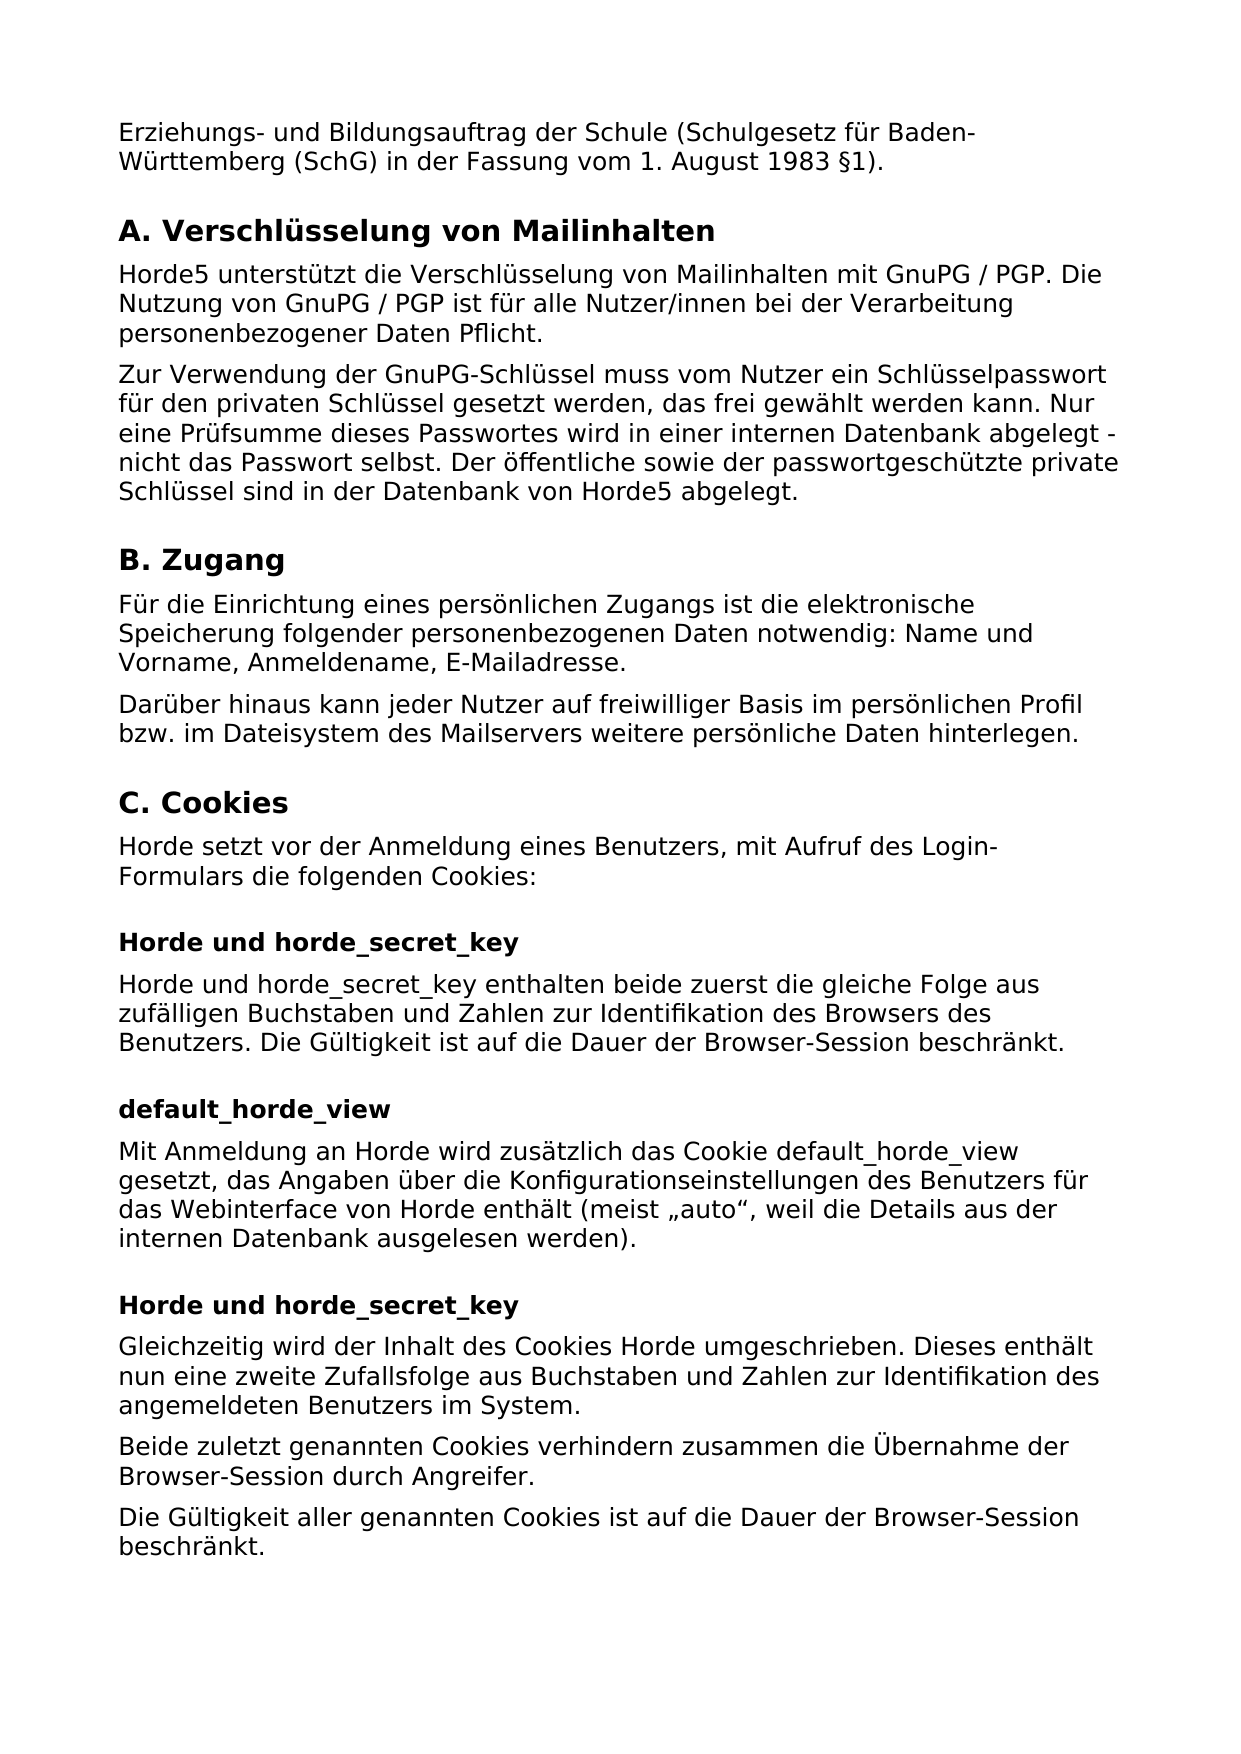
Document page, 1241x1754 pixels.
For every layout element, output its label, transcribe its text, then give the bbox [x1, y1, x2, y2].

text Horde und horde_secret_key enthalten beide zuerst die gleiche Folge aus zufälligen Buchstaben und Zahlen zur Identifikation des Browsers des Benutzers. Die Gültigkeit ist auf die Dauer der Browser-Session beschränkt. [118, 970, 1122, 1057]
text Mit Anmeldung an Horde wird zusätzlich das Cookie default_horde_view gesetzt, das Angaben über die Konfigurationseinstellungen des Benutzers für das Webinterface von Horde enthält (meist „auto“, weil die Details aus der internen Datenbank ausgelesen werden). [118, 1137, 1122, 1253]
text Darüber hinaus kann jeder Nutzer auf freiwilliger Basis im persönli­chen Profil bzw. im Dateisystem des Mailservers weitere persönliche Daten hinterlegen. [118, 690, 1122, 748]
text Horde setzt vor der Anmeldung eines Benutzers, mit Aufruf des Login-Formulars die folgenden Cookies: [118, 832, 1122, 891]
subtitle B. Zugang [118, 544, 1122, 578]
subtitle default_horde_view [118, 1095, 1122, 1124]
subtitle Horde und horde_secret_key [118, 928, 1122, 957]
text Erziehungs- und Bildungsauftrag der Schule (Schulgesetz für Baden-Württemberg (SchG) in der Fassung vom 1. August 1983 §1). [118, 118, 1122, 176]
subtitle C. Cookies [118, 786, 1122, 820]
text Horde5 unterstützt die Verschlüsselung von Mailinhalten mit GnuPG / PGP. Die Nutzung von GnuPG / PGP ist für alle Nutzer/innen bei der Verarbeitung personenbezogener Daten Pflicht. [118, 260, 1122, 348]
subtitle A. Verschlüsselung von Mailinhalten [118, 214, 1122, 248]
text Zur Verwendung der GnuPG-Schlüssel muss vom Nutzer ein Schlüsselpasswort für den privaten Schlüssel gesetzt werden, das frei gewählt werden kann. Nur eine Prüfsumme dieses Passwortes wird in einer internen Datenbank abgelegt - nicht das Passwort selbst. Der öffentliche sowie der passwortgeschützte private Schlüssel sind in der Datenbank von Horde5 abgelegt. [118, 360, 1122, 506]
text Gleichzeitig wird der Inhalt des Cookies Horde umgeschrieben. Dieses enthält nun eine zweite Zufallsfolge aus Buchstaben und Zahlen zur Identifikation des angemeldeten Benutzers im System. [118, 1332, 1122, 1420]
text Beide zuletzt genannten Cookies verhindern zusammen die Übernahme der Browser-Session durch Angreifer. [118, 1432, 1122, 1491]
text Für die Einrichtung eines persönlichen Zugangs ist die elektronische Speicherung folgender perso­nenbezogenen Daten notwendig: Name und Vorname, Anmeldena­me, E-Mailadresse. [118, 590, 1122, 678]
text Die Gültigkeit aller genannten Cookies ist auf die Dauer der Browser-Session beschränkt. [118, 1503, 1122, 1562]
subtitle Horde und horde_secret_key [118, 1291, 1122, 1320]
